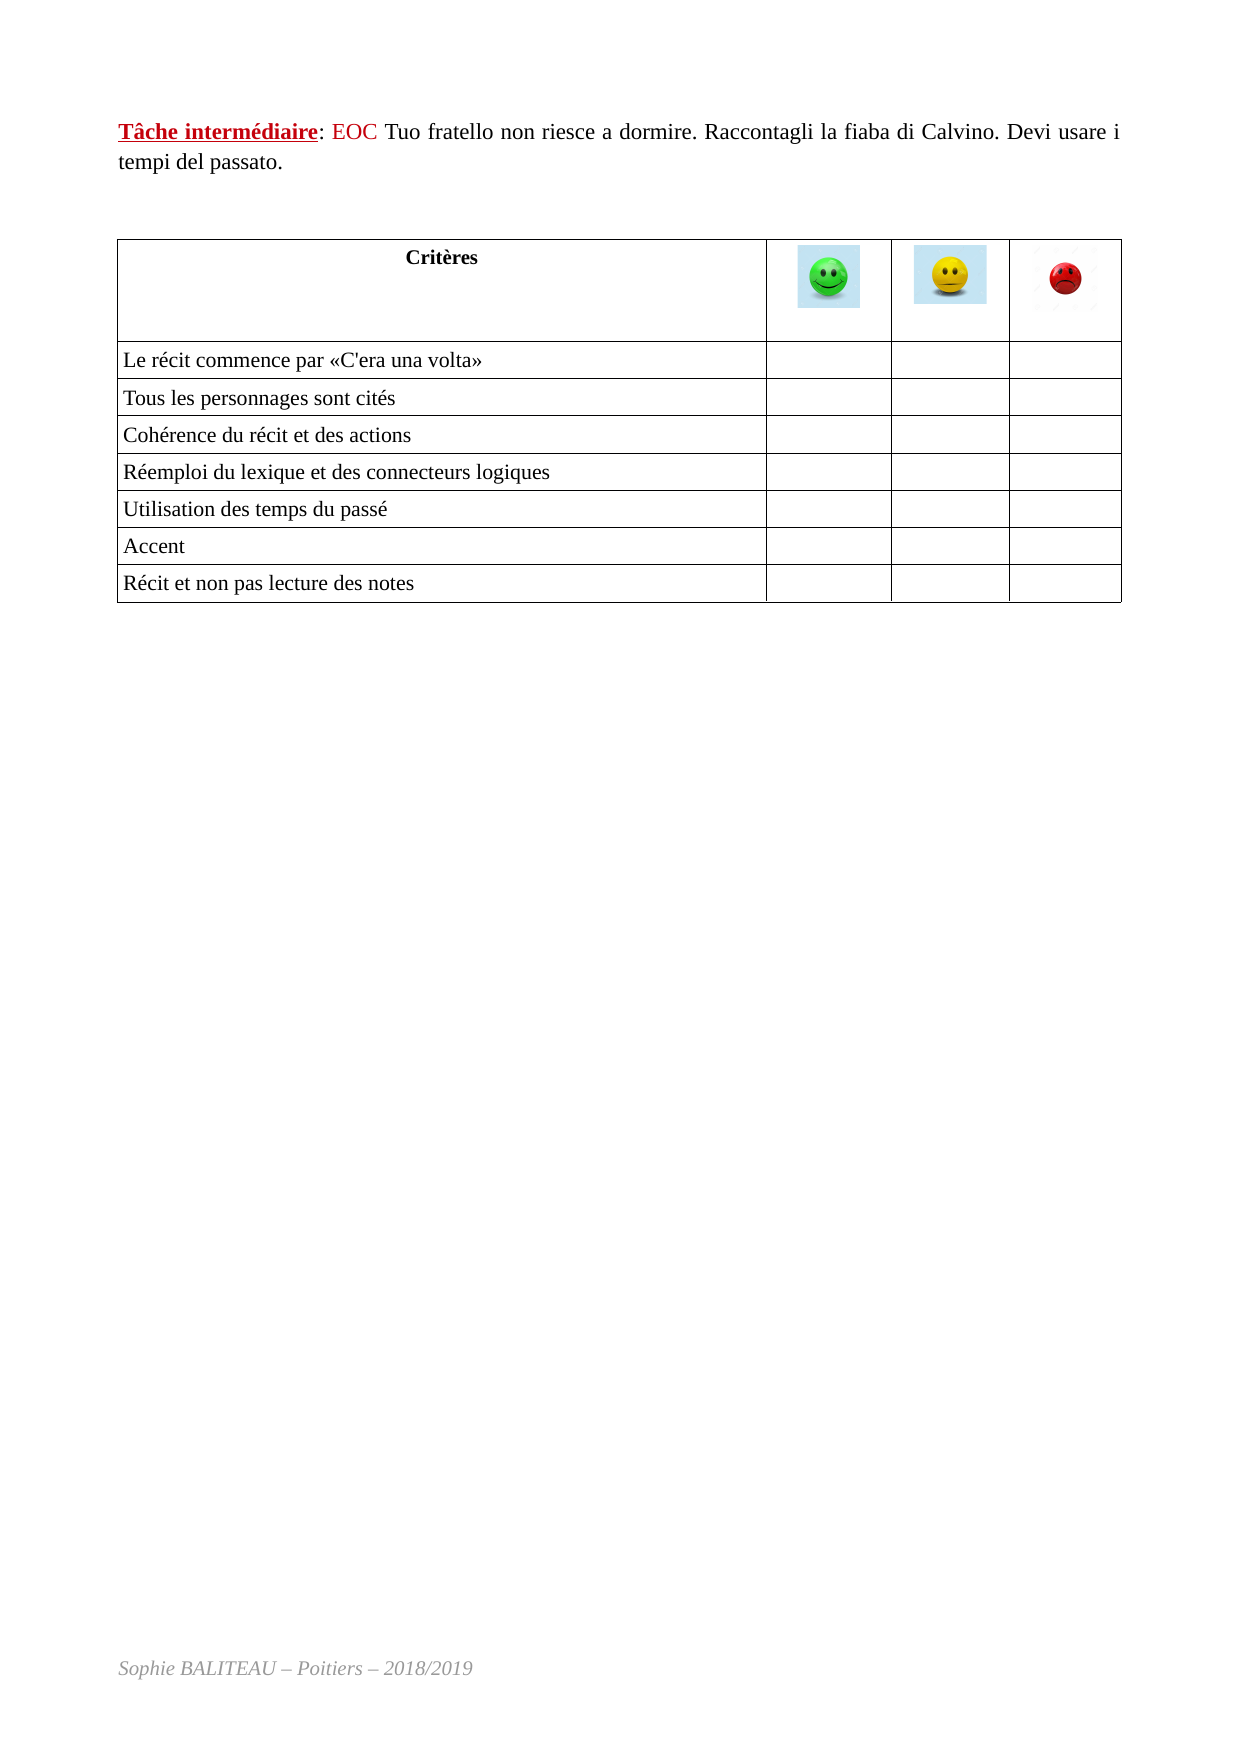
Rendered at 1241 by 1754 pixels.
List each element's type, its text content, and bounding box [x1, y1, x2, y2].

table_cell [767, 379, 891, 415]
table_cell [1010, 416, 1121, 453]
table_cell Accent [118, 528, 766, 564]
table_cell [1010, 342, 1121, 378]
table_cell [1010, 565, 1121, 601]
table_cell [892, 565, 1009, 601]
table_cell [892, 528, 1009, 564]
table_header Critères [118, 240, 766, 341]
table_cell [892, 379, 1009, 415]
table_cell Utilisation des temps du passé [118, 491, 766, 527]
table_cell Réemploi du lexique et des connecteurs logiques [118, 454, 766, 490]
table_header [892, 240, 1009, 341]
table_cell Récit et non pas lecture des notes [118, 565, 766, 601]
table_cell [892, 454, 1009, 490]
table_cell [767, 416, 891, 453]
table_cell [1010, 379, 1121, 415]
table_cell [767, 454, 891, 490]
table_header [1010, 240, 1121, 341]
picture [797, 245, 860, 308]
table_cell Tous les personnages sont cités [118, 379, 766, 415]
table_cell [767, 342, 891, 378]
table_cell [767, 565, 891, 601]
table_cell Cohérence du récit et des actions [118, 416, 766, 453]
table_cell [1010, 528, 1121, 564]
table_cell [1010, 491, 1121, 527]
table_cell [767, 491, 891, 527]
picture [1032, 245, 1099, 312]
table_cell [892, 416, 1009, 453]
table_cell Le récit commence par «C'era una volta» [118, 342, 766, 378]
picture [913, 245, 987, 304]
table_cell [892, 491, 1009, 527]
text Tâche intermédiaire: EOC Tuo fratello non riesce a dormire. Raccontagli la fiaba di Calvino. Devi usare i tempi del passato. [118, 118, 1122, 175]
table_cell [892, 342, 1009, 378]
table_cell [1010, 454, 1121, 490]
table_header [767, 240, 891, 341]
table_cell [767, 528, 891, 564]
